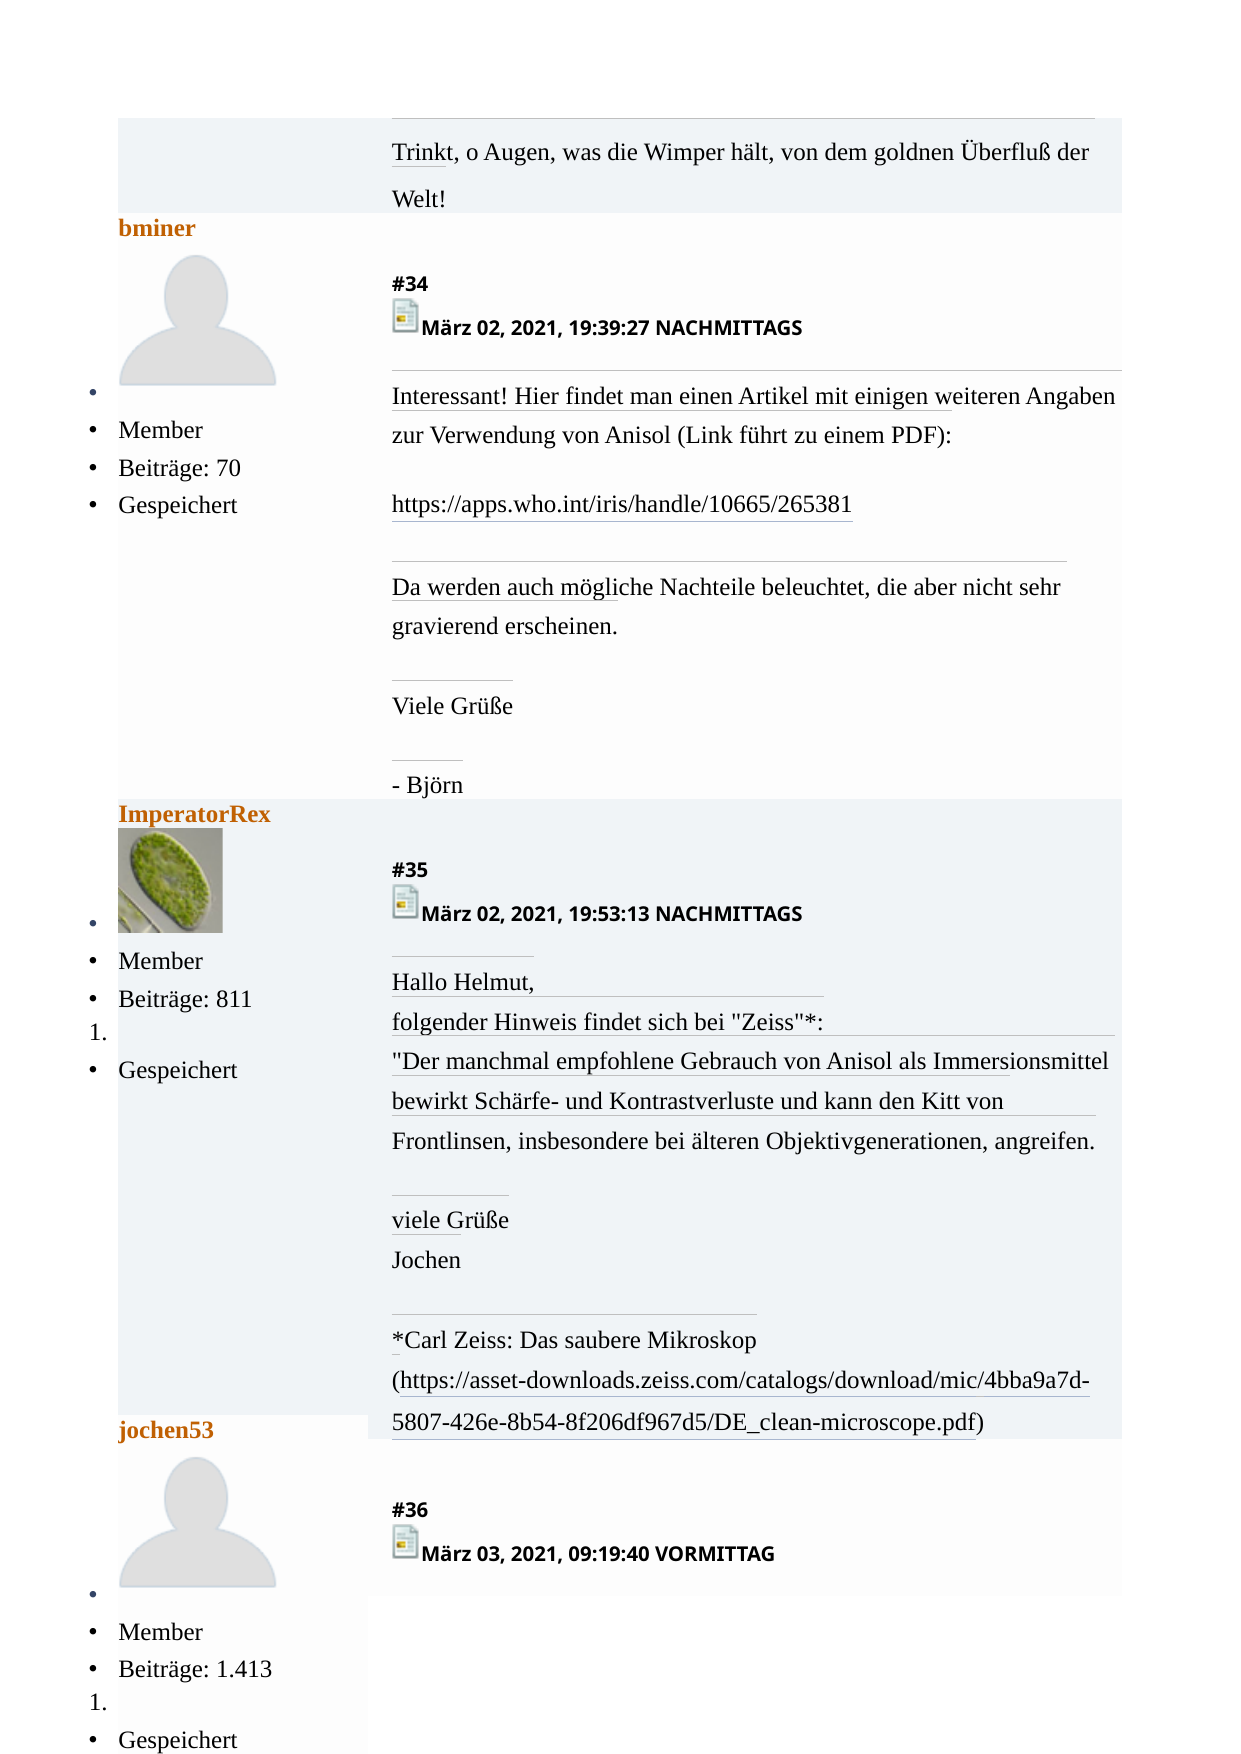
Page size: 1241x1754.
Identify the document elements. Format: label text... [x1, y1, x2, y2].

list Member [118, 1617, 368, 1646]
list Beiträge: 70 [118, 453, 368, 481]
text #36 [392, 1496, 1122, 1523]
list Gespeichert [118, 1055, 368, 1083]
text Hallo Helmut, folgender Hinweis findet sich bei "Zeiss"*: "Der manchmal empfohlene Gebrauch von Anisol als Immersionsmittel bewirkt Schärfe- und Kontrastverluste und kann den Kitt von Frontlinsen, insbesondere bei älteren Objektivgenerationen, angreifen. viele Grüße Jochen *Carl Zeiss: Das saubere Mikroskop (https://asset-downloads.zeiss.com/catalogs/download/mic/4bba9a7d-5807-426e-8b54-8f206df967d5/DE_clean-microscope.pdf) [392, 956, 1122, 1439]
picture [118, 242, 278, 402]
list Member [118, 415, 368, 444]
picture [391, 883, 421, 921]
text März 03, 2021, 09:19:40 VORMITTAG [392, 1523, 1122, 1567]
text #34 [392, 270, 1122, 297]
subtitle jochen53 [118, 1415, 368, 1444]
list Gespeichert [118, 490, 368, 519]
list Gespeichert [118, 1725, 368, 1754]
text März 02, 2021, 19:39:27 NACHMITTAGS [392, 297, 1122, 341]
text Trinkt, o Augen, was die Wimper hält, von dem goldnen Überfluß der Welt! [392, 118, 1122, 213]
subtitle bminer [118, 213, 368, 242]
list Beiträge: 811 [118, 984, 368, 1013]
picture [118, 1443, 278, 1604]
list Beiträge: 1.413 [118, 1654, 368, 1683]
picture [118, 828, 223, 933]
picture [391, 1523, 421, 1561]
picture [391, 297, 421, 335]
text Interessant! Hier findet man einen Artikel mit einigen weiteren Angaben zur Verwendung von Anisol (Link führt zu einem PDF): https://apps.who.int/iris/handle/10665/265381 Da werden auch mögliche Nachteile beleuchtet, die aber nicht sehr gravierend erscheinen. Viele Grüße - Björn [392, 371, 1122, 799]
text März 02, 2021, 19:53:13 NACHMITTAGS [392, 883, 1122, 927]
list Member [118, 946, 368, 975]
text #35 [392, 856, 1122, 883]
subtitle ImperatorRex [118, 799, 368, 828]
